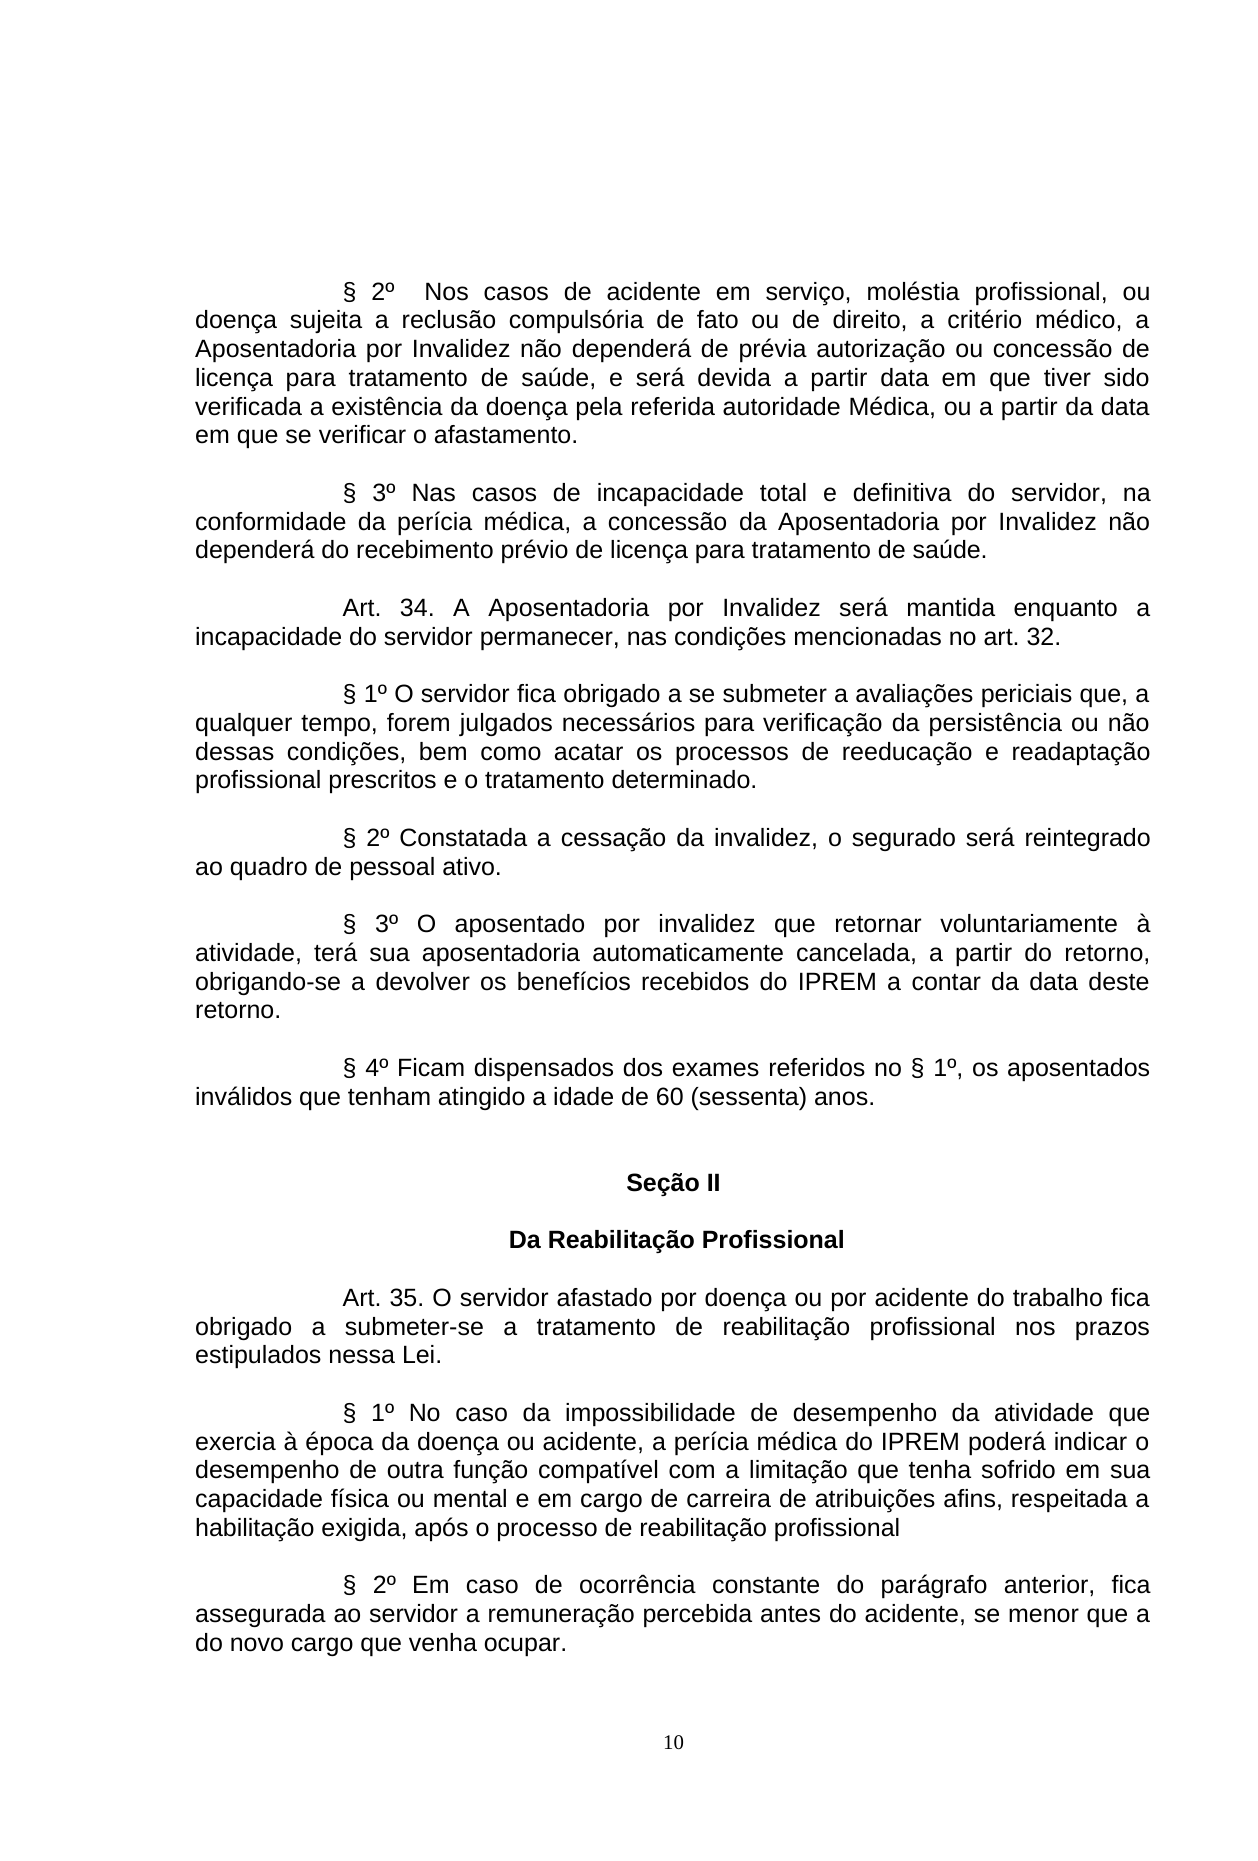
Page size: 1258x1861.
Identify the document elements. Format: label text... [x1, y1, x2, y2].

text Seção II [195, 1168, 1152, 1197]
text § 2º Em caso de ocorrência constante do parágrafo anterior, fica assegurada ao servidor a remuneração percebida antes do acidente, se menor que a do novo cargo que venha ocupar. [195, 1571, 1152, 1657]
text Art. 35. O servidor afastado por doença ou por acidente do trabalho fica obrigado a submeter-se a tratamento de reabilitação profissional nos prazos estipulados nessa Lei. [195, 1283, 1152, 1369]
text § 2º Constatada a cessação da invalidez, o segurado será reintegrado ao quadro de pessoal ativo. [195, 823, 1152, 881]
text § 1º No caso da impossibilidade de desempenho da atividade que exercia à época da doença ou acidente, a perícia médica do IPREM poderá indicar o desempenho de outra função compatível com a limitação que tenha sofrido em sua capacidade física ou mental e em cargo de carreira de atribuições afins, respeitada a habilitação exigida, após o processo de reabilitação profissional [195, 1398, 1152, 1542]
text § 2º Nos casos de acidente em serviço, moléstia profissional, ou doença sujeita a reclusão compulsória de fato ou de direito, a critério médico, a Aposentadoria por Invalidez não dependerá de prévia autorização ou concessão de licença para tratamento de saúde, e será devida a partir data em que tiver sido verificada a existência da doença pela referida autoridade Médica, ou a partir da data em que se verificar o afastamento. [195, 277, 1152, 449]
text § 1º O servidor fica obrigado a se submeter a avaliações periciais que, a qualquer tempo, forem julgados necessários para verificação da persistência ou não dessas condições, bem como acatar os processos de reeducação e readaptação profissional prescritos e o tratamento determinado. [195, 679, 1152, 794]
text Art. 34. A Aposentadoria por Invalidez será mantida enquanto a incapacidade do servidor permanecer, nas condições mencionadas no art. 32. [195, 593, 1152, 651]
text § 3º O aposentado por invalidez que retornar voluntariamente à atividade, terá sua aposentadoria automaticamente cancelada, a partir do retorno, obrigando-se a devolver os benefícios recebidos do IPREM a contar da data deste retorno. [195, 909, 1152, 1024]
text Da Reabilitação Profissional [195, 1226, 1152, 1254]
text § 4º Ficam dispensados dos exames referidos no § 1º, os aposentados inválidos que tenham atingido a idade de 60 (sessenta) anos. [195, 1053, 1152, 1111]
text § 3º Nas casos de incapacidade total e definitiva do servidor, na conformidade da perícia médica, a concessão da Aposentadoria por Invalidez não dependerá do recebimento prévio de licença para tratamento de saúde. [195, 478, 1152, 564]
